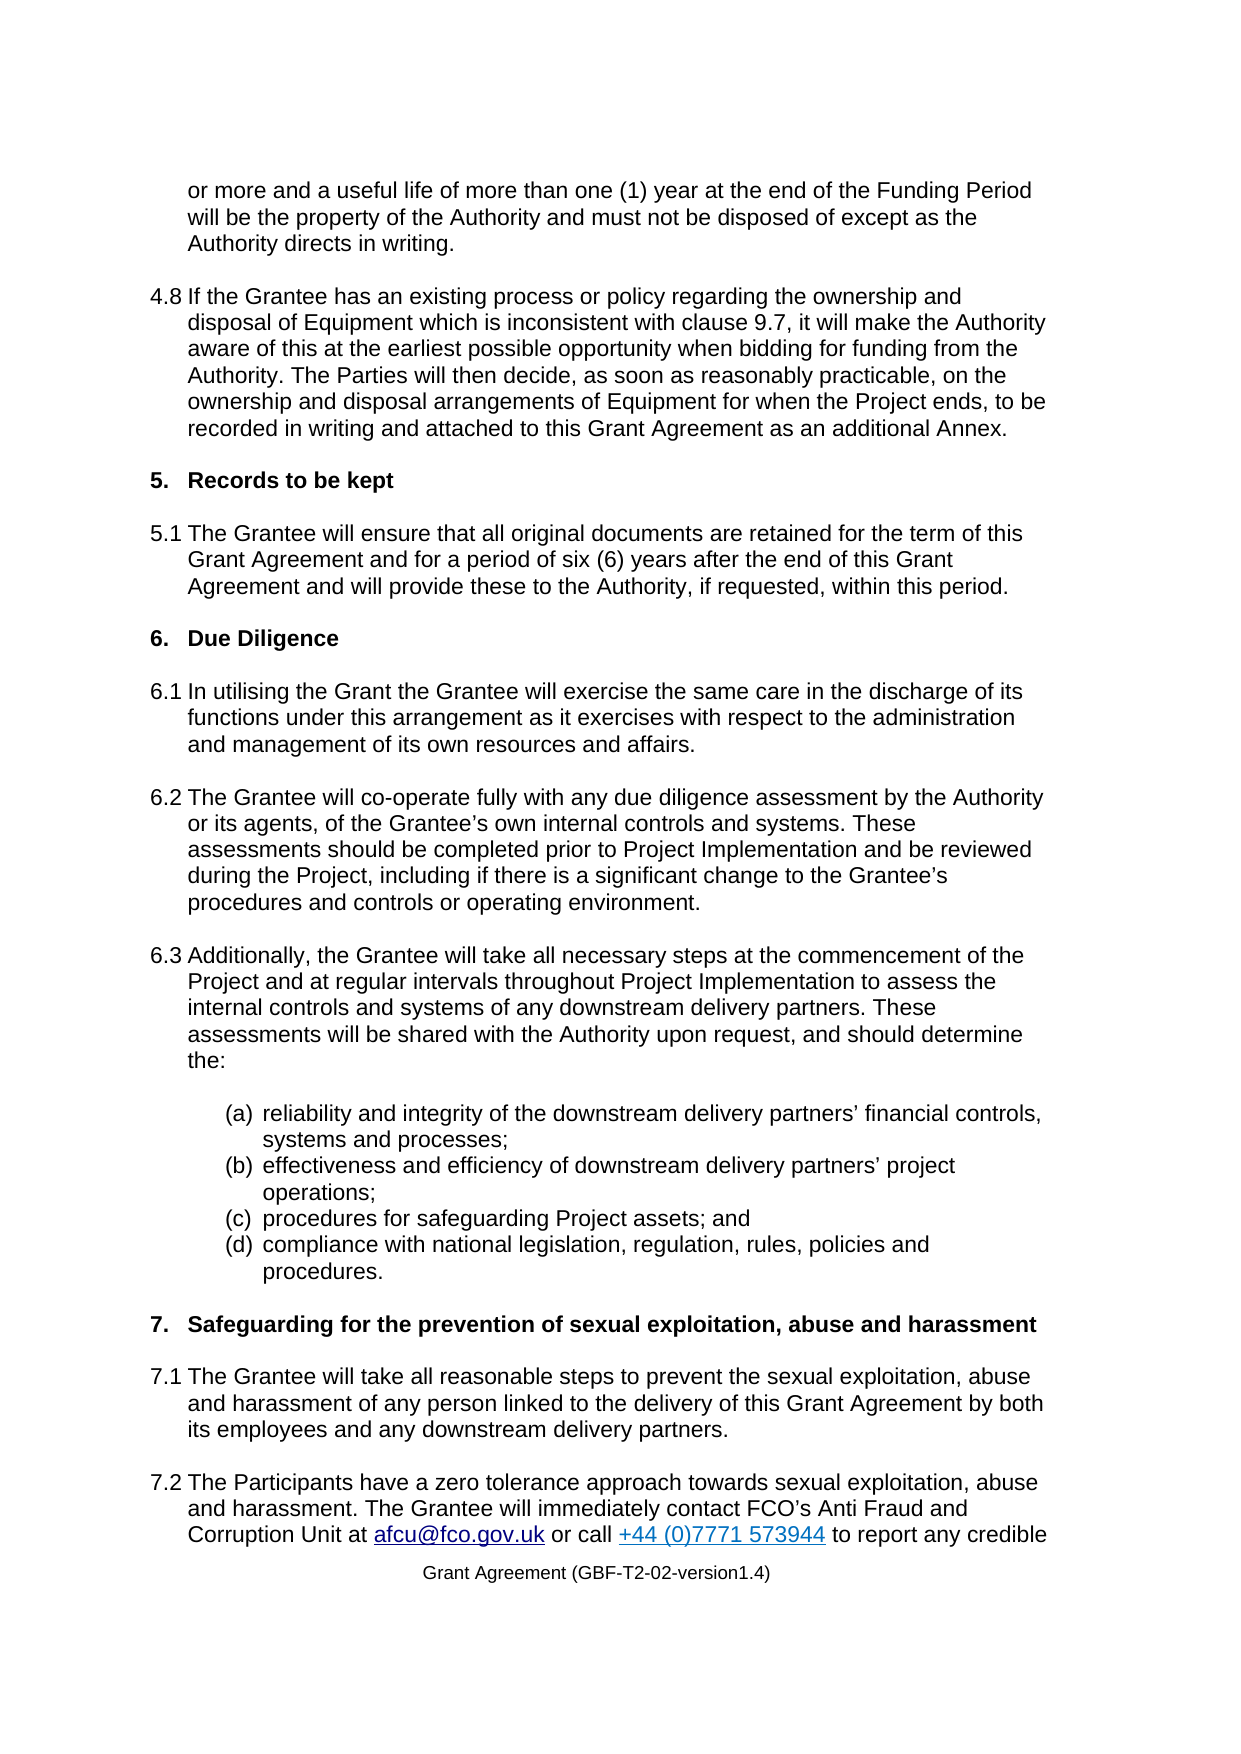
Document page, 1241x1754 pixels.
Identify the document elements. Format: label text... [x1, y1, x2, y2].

list In utilising the Grant the Grantee will exercise the same care in the discharge of its functions under this arrangement as it exercises with respect to the administration and management of its own resources and affairs. [150, 678, 1048, 757]
list effectiveness and efficiency of downstream delivery partners’ project operations; [225, 1152, 1048, 1205]
list The Grantee will co-operate fully with any due diligence assessment by the Authority or its agents, of the Grantee’s own internal controls and systems. These assessments should be completed prior to Project Implementation and be reviewed during the Project, including if there is a significant change to the Grantee’s procedures and controls or operating environment. [150, 783, 1048, 915]
list The Participants have a zero tolerance approach towards sexual exploitation, abuse and harassment. The Grantee will immediately contact FCO’s Anti Fraud and Corruption Unit at afcu@fco.gov.uk or call +44 (0)7771 573944 to report any credible [150, 1469, 1048, 1548]
subtitle Due Diligence [150, 625, 1048, 652]
list compliance with national legislation, regulation, rules, policies and procedures. [225, 1231, 1048, 1284]
list The Grantee will ensure that all original documents are retained for the term of this Grant Agreement and for a period of six (6) years after the end of this Grant Agreement and will provide these to the Authority, if requested, within this period. [150, 520, 1048, 599]
list The Grantee will take all reasonable steps to prevent the sexual exploitation, abuse and harassment of any person linked to the delivery of this Grant Agreement by both its employees and any downstream delivery partners. [150, 1363, 1048, 1442]
list reliability and integrity of the downstream delivery partners’ financial controls, systems and processes; [225, 1100, 1048, 1152]
subtitle Safeguarding for the prevention of sexual exploitation, abuse and harassment [150, 1311, 1048, 1337]
list Additionally, the Grantee will take all necessary steps at the commencement of the Project and at regular intervals throughout Project Implementation to assess the internal controls and systems of any downstream delivery partners. These assessments will be shared with the Authority upon request, and should determine the: [150, 942, 1048, 1073]
list or more and a useful life of more than one (1) year at the end of the Funding Period will be the property of the Authority and must not be disposed of except as the Authority directs in writing. [150, 177, 1048, 256]
list procedures for safeguarding Project assets; and [225, 1205, 1048, 1231]
list If the Grantee has an existing process or policy regarding the ownership and disposal of Equipment which is inconsistent with clause 9.7, it will make the Authority aware of this at the earliest possible opportunity when bidding for funding from the Authority. The Parties will then decide, as soon as reasonably practicable, on the ownership and disposal arrangements of Equipment for when the Project ends, to be recorded in writing and attached to this Grant Agreement as an additional Annex. [150, 283, 1048, 441]
subtitle Records to be kept [150, 467, 1048, 493]
